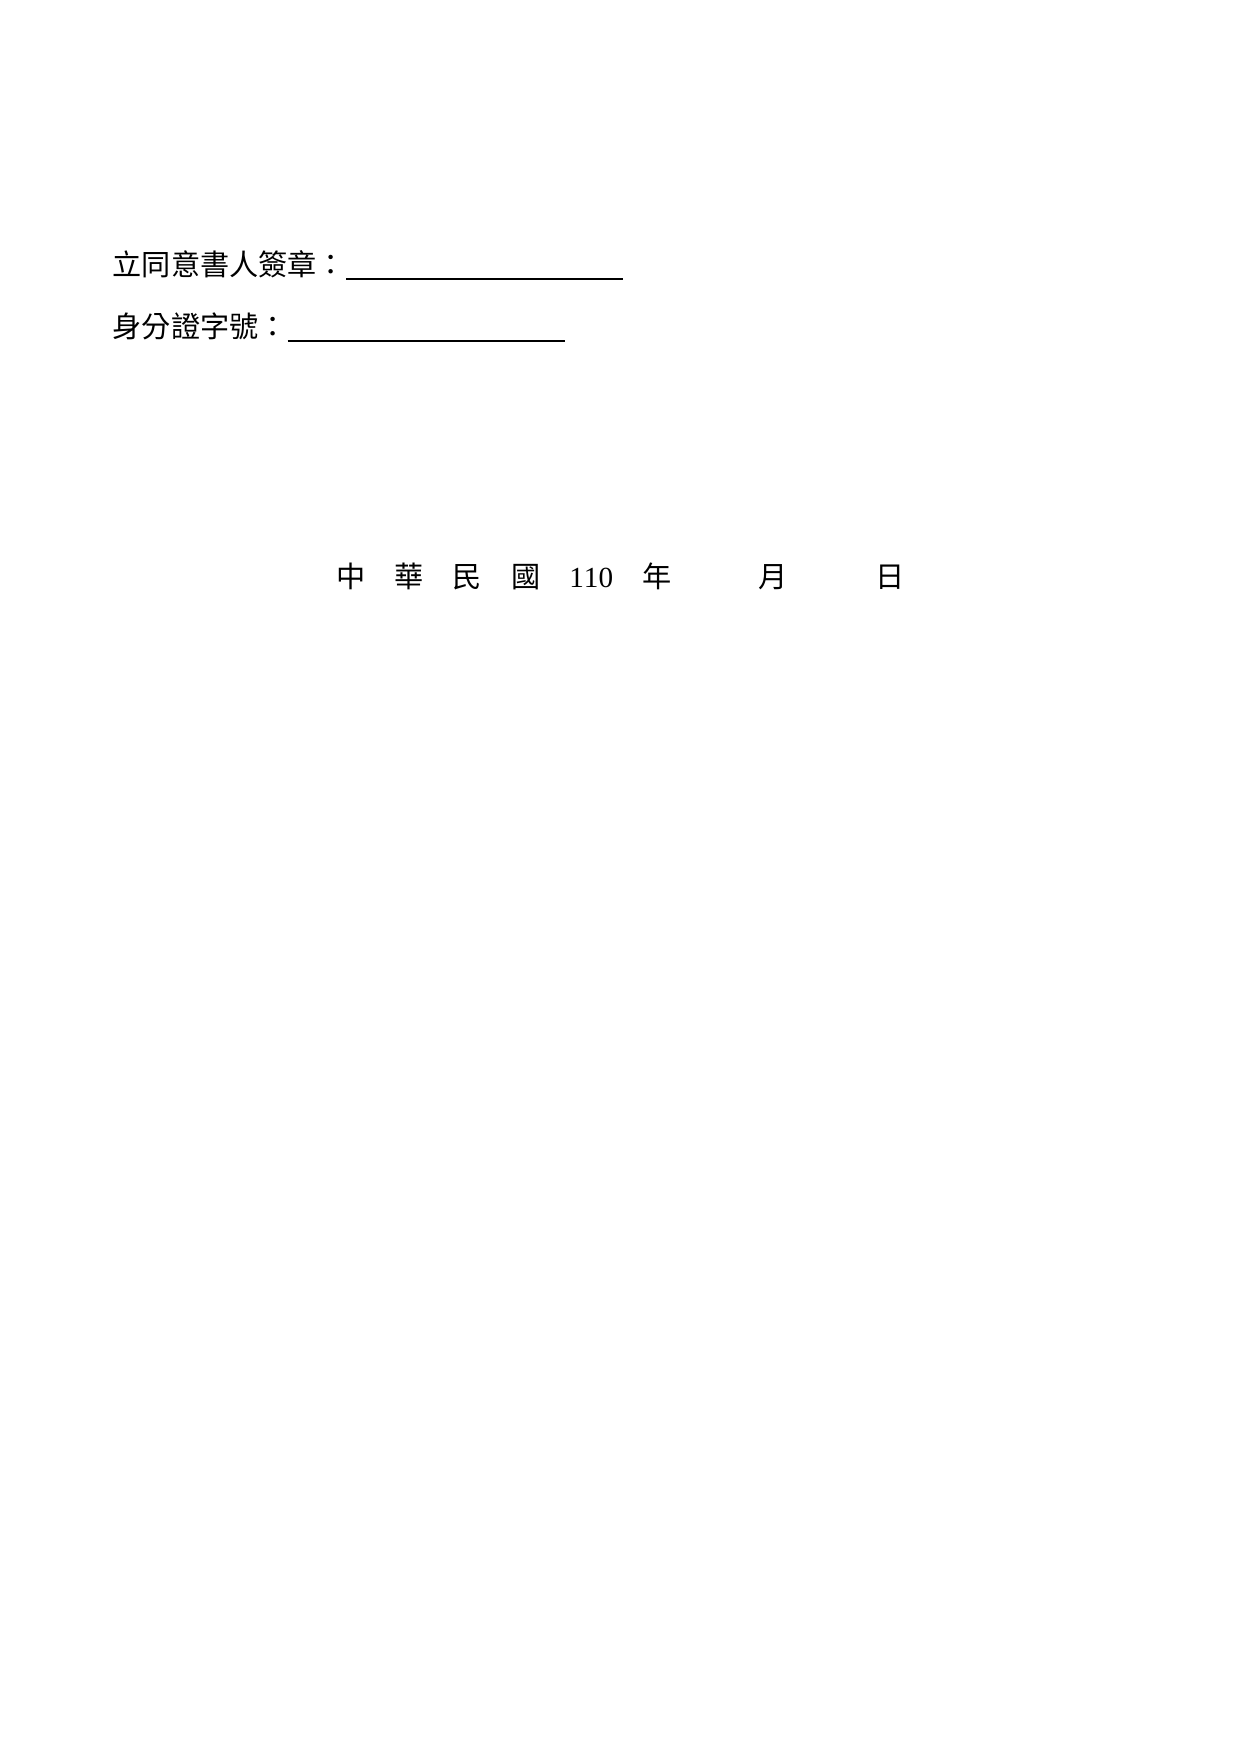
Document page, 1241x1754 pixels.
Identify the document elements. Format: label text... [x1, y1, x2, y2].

text 身分證字號： [112, 283, 1128, 346]
text 立同意書人簽章： [112, 221, 1128, 283]
text 中 華 民 國 110 年 月 日 [112, 533, 1128, 596]
